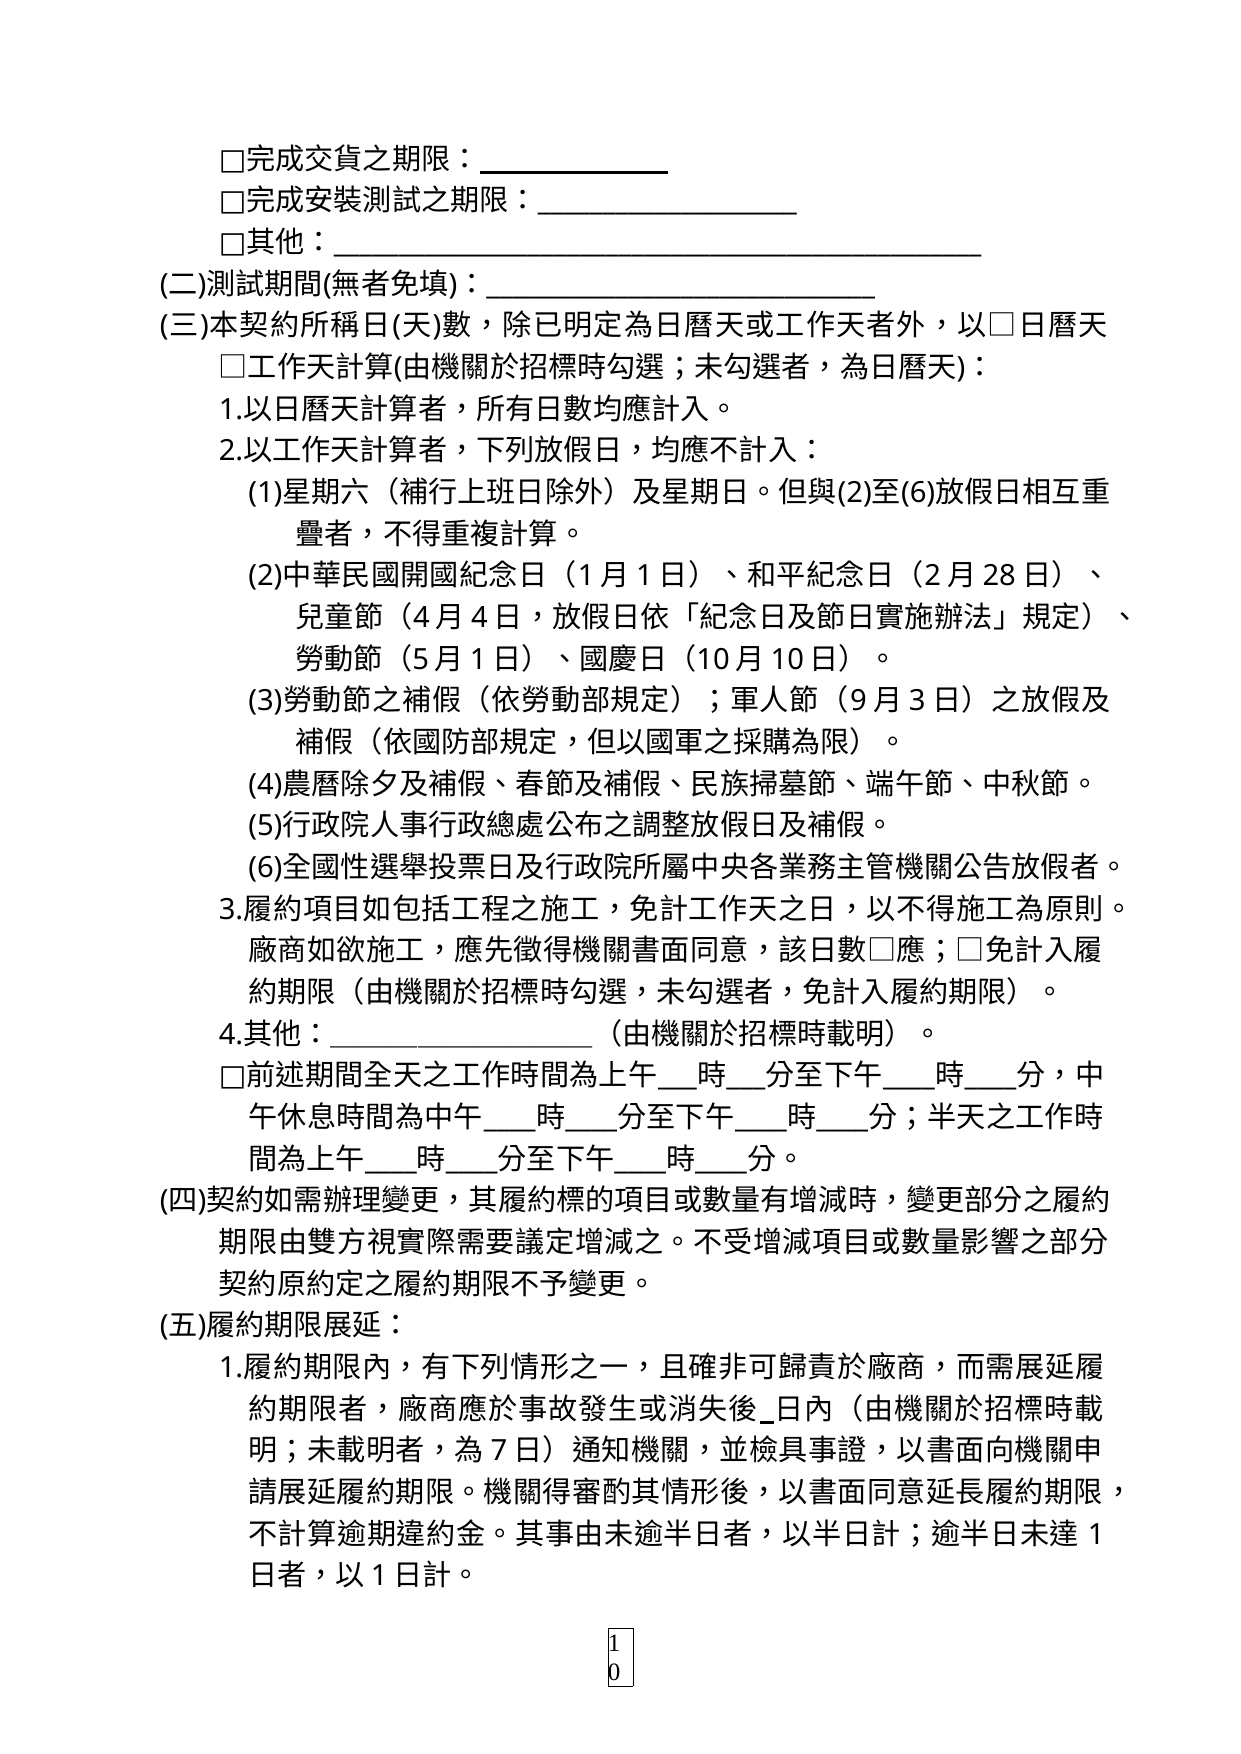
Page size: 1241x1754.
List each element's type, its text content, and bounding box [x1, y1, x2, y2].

text □完成安裝測試之期限：____________________ [218, 177, 1104, 219]
text 1.以日曆天計算者，所有日數均應計入。 [218, 386, 1104, 427]
text □其他：__________________________________________________ [218, 219, 1104, 261]
text (3)勞動節之補假（依勞動部規定）；軍人節（9月3日）之放假及補假（依國防部規定，但以國軍之採購為限）。 [248, 677, 1110, 761]
text 2.以工作天計算者，下列放假日，均應不計入： [218, 427, 1104, 469]
text (6)全國性選舉投票日及行政院所屬中央各業務主管機關公告放假者。 [248, 844, 1110, 886]
text (4)農曆除夕及補假、春節及補假、民族掃墓節、端午節、中秋節。 [248, 761, 1110, 802]
text 1.履約期限內，有下列情形之一，且確非可歸責於廠商，而需展延履約期限者，廠商應於事故發生或消失後 日內（由機關於招標時載明；未載明者，為7日）通知機關，並檢具事證，以書面向機關申請展延履約期限。機關得審酌其情形後，以書面同意延長履約期限，不計算逾期違約金。其事由未逾半日者，以半日計；逾半日未達1日者，以1日計。 [218, 1344, 1104, 1594]
text □前述期間全天之工作時間為上午___時___分至下午____時____分，中午休息時間為中午____時____分至下午____時____分；半天之工作時間為上午____時____分至下午____時____分。 [218, 1052, 1104, 1177]
text (二)測試期間(無者免填)：______________________________ [159, 261, 1110, 302]
text (2)中華民國開國紀念日（1月1日）、和平紀念日（2月28日）、兒童節（4月4日，放假日依「紀念日及節日實施辦法」規定）、勞動節（5月1日）、國慶日（10月10日）。 [248, 552, 1110, 677]
text (1)星期六（補行上班日除外）及星期日。但與(2)至(6)放假日相互重疊者，不得重複計算。 [248, 469, 1110, 552]
text (三)本契約所稱日(天)數，除已明定為日曆天或工作天者外，以□日曆天 □工作天計算(由機關於招標時勾選；未勾選者，為日曆天)： [159, 302, 1110, 386]
text (四)契約如需辦理變更，其履約標的項目或數量有增減時，變更部分之履約期限由雙方視實際需要議定增減之。不受增減項目或數量影響之部分，契約原約定之履約期限不予變更。 [159, 1177, 1110, 1302]
text (五)履約期限展延： [159, 1302, 1110, 1344]
text 4.其他：＿＿＿＿＿＿＿＿＿（由機關於招標時載明）。 [218, 1011, 1104, 1052]
text □完成交貨之期限： [218, 136, 1104, 177]
text 3.履約項目如包括工程之施工，免計工作天之日，以不得施工為原則。廠商如欲施工，應先徵得機關書面同意，該日數□應；□免計入履約期限（由機關於招標時勾選，未勾選者，免計入履約期限）。 [218, 886, 1104, 1011]
text (5)行政院人事行政總處公布之調整放假日及補假。 [248, 802, 1110, 844]
